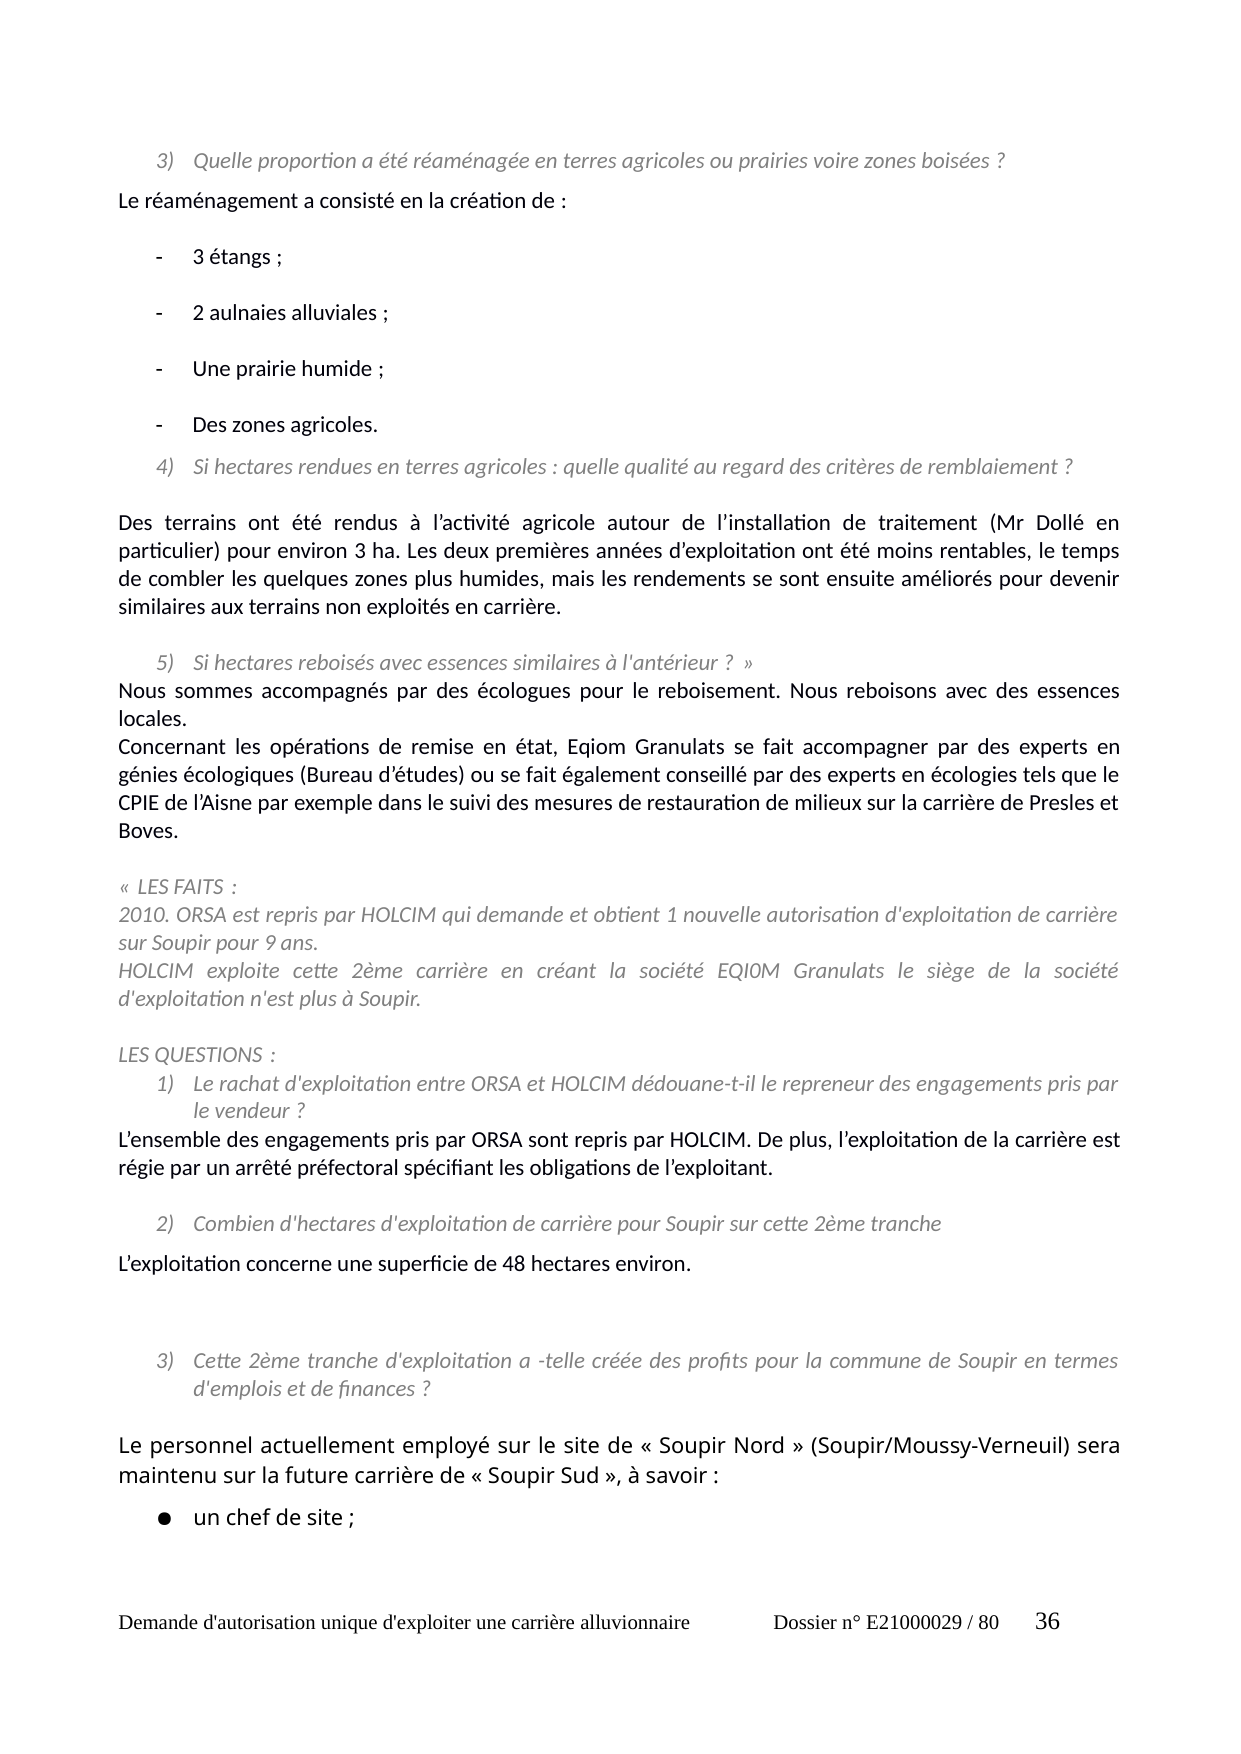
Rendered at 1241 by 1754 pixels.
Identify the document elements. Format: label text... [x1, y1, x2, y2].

list un chef de site ; [156, 1502, 1122, 1532]
text « LES FAITS : [118, 872, 1122, 901]
text Nous sommes accompagnés par des écologues pour le reboisement. Nous reboisons avec des essences locales. [118, 676, 1122, 732]
text L’exploitation concerne une superficie de 48 hectares environ. [118, 1249, 1122, 1277]
list Si hectares reboisés avec essences similaires à l'antérieur ? » [156, 648, 1122, 676]
list Combien d'hectares d'exploitation de carrière pour Soupir sur cette 2ème tranche [156, 1209, 1122, 1237]
text Le personnel actuellement employé sur le site de « Soupir Nord » (Soupir/Moussy-Verneuil) sera maintenu sur la future carrière de « Soupir Sud », à savoir : [118, 1430, 1122, 1489]
list Le rachat d'exploitation entre ORSA et HOLCIM dédouane-t-il le repreneur des engagements pris par le vendeur ? [156, 1069, 1122, 1125]
text Le réaménagement a consisté en la création de : [118, 187, 1122, 215]
list Une prairie humide ; [155, 352, 1122, 383]
list Quelle proportion a été réaménagée en terres agricoles ou prairies voire zones boisées ? [156, 146, 1122, 174]
text HOLCIM exploite cette 2ème carrière en créant la société EQI0M Granulats le siège de la société d'exploitation n'est plus à Soupir. [118, 957, 1122, 1013]
text LES QUESTIONS : [118, 1041, 1122, 1069]
list 2 aulnaies alluviales ; [155, 296, 1122, 327]
text L’ensemble des engagements pris par ORSA sont repris par HOLCIM. De plus, l’exploitation de la carrière est régie par un arrêté préfectoral spécifiant les obligations de l’exploitant. [118, 1125, 1122, 1181]
text 2010. ORSA est repris par HOLCIM qui demande et obtient 1 nouvelle autorisation d'exploitation de carrière sur Soupir pour 9 ans. [118, 901, 1122, 957]
list Si hectares rendues en terres agricoles : quelle qualité au regard des critères de remblaiement ? [156, 452, 1122, 480]
list Cette 2ème tranche d'exploitation a -telle créée des profits pour la commune de Soupir en termes d'emplois et de finances ? [156, 1346, 1122, 1402]
list Des zones agricoles. [155, 408, 1122, 440]
text Des terrains ont été rendus à l’activité agricole autour de l’installation de traitement (Mr Dollé en particulier) pour environ 3 ha. Les deux premières années d’exploitation ont été moins rentables, le temps de combler les quelques zones plus humides, mais les rendements se sont ensuite améliorés pour devenir similaires aux terrains non exploités en carrière. [118, 508, 1122, 620]
text Concernant les opérations de remise en état, Eqiom Granulats se fait accompagner par des experts en génies écologiques (Bureau d’études) ou se fait également conseillé par des experts en écologies tels que le CPIE de l’Aisne par exemple dans le suivi des mesures de restauration de milieux sur la carrière de Presles et Boves. [118, 732, 1122, 844]
list 3 étangs ; [155, 240, 1122, 271]
